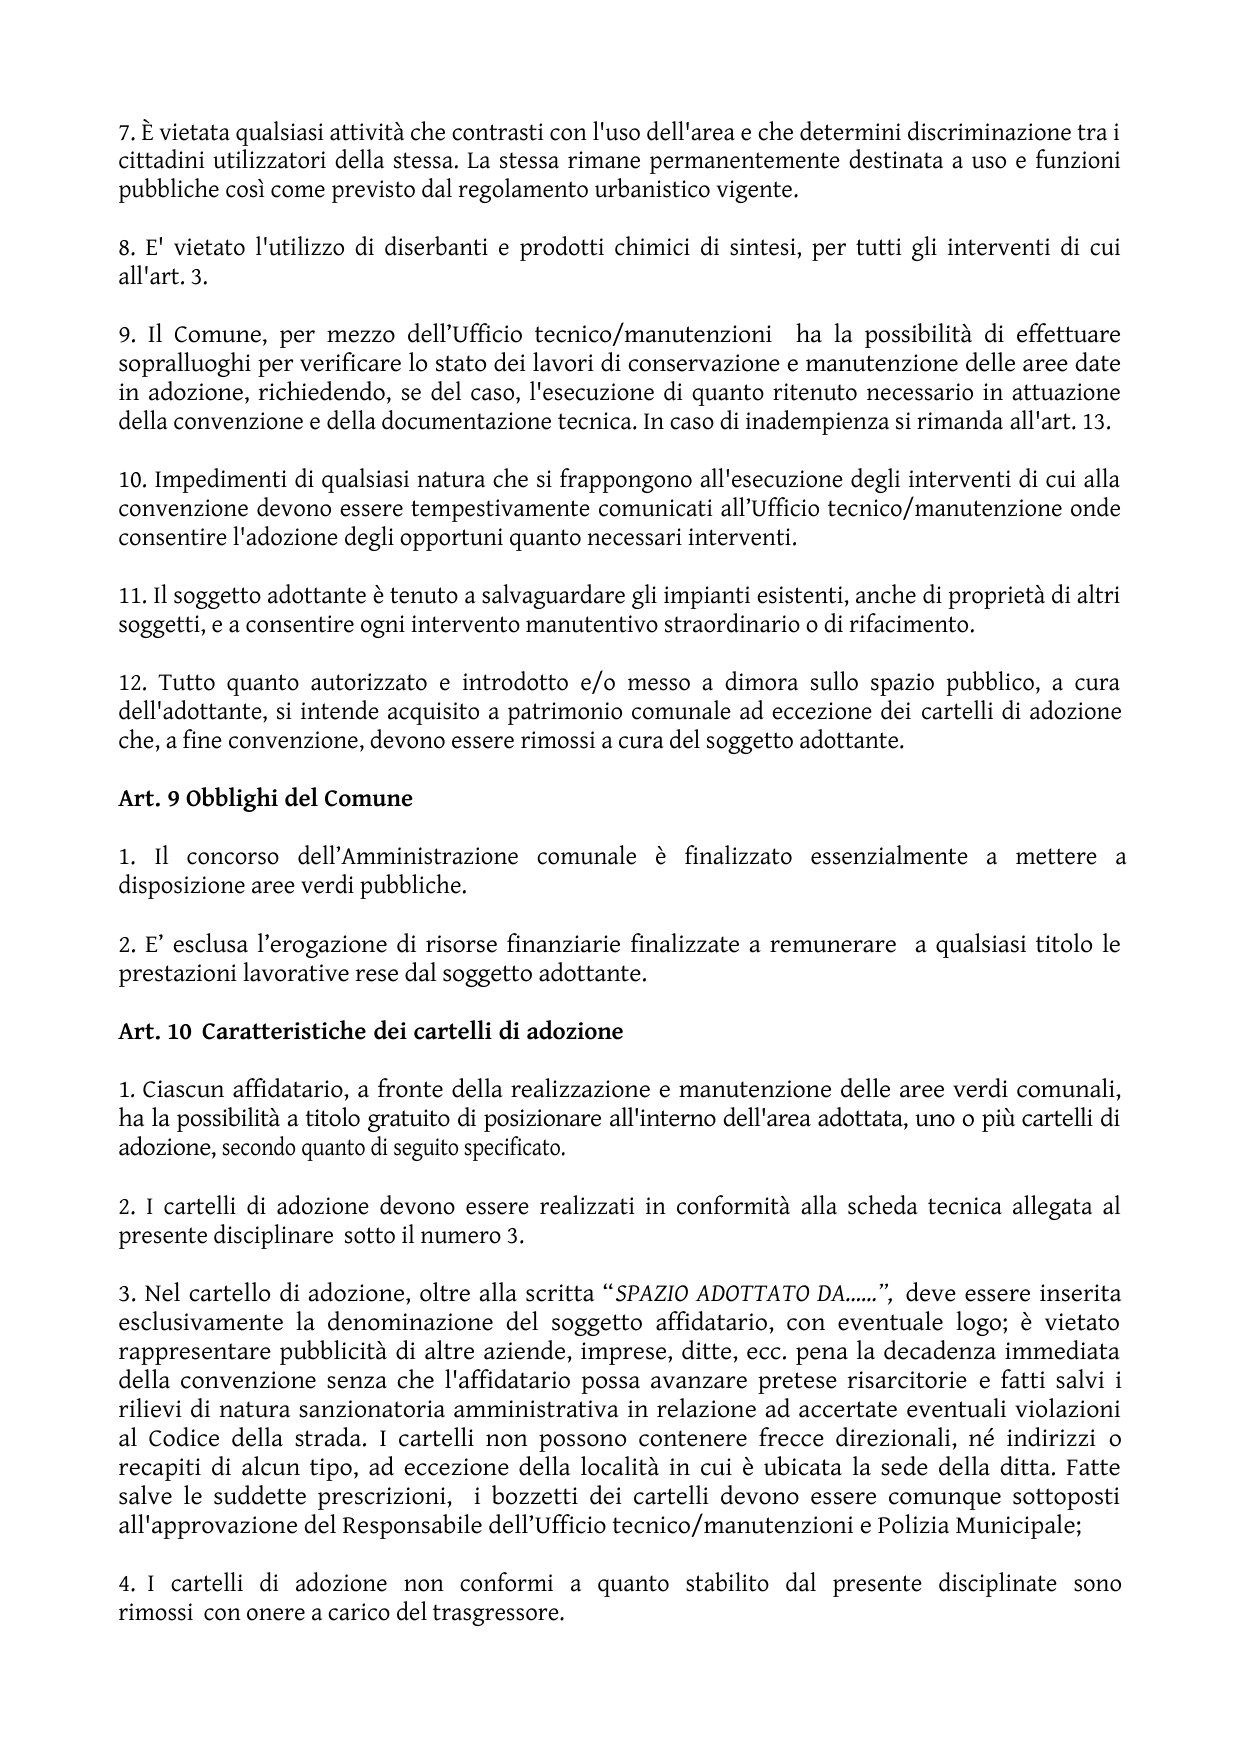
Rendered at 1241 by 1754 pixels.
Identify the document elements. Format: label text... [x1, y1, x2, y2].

text 8. E' vietato l'utilizzo di diserbanti e prodotti chimici di sintesi, per tutti gli interventi di cui all'art. 3. [118, 234, 1122, 292]
text 11. Il soggetto adottante è tenuto a salvaguardare gli impianti esistenti, anche di proprietà di altri soggetti, e a consentire ogni intervento manutentivo straordinario o di rifacimento. [118, 582, 1122, 640]
text 2. E’ esclusa l’erogazione di risorse finanziarie finalizzate a remunerare a qualsiasi titolo le prestazioni lavorative rese dal soggetto adottante. [118, 930, 1122, 988]
text 3. Nel cartello di adozione, oltre alla scritta “SPAZIO ADOTTATO DA…...”, deve essere inserita esclusivamente la denominazione del soggetto affidatario, con eventuale logo; è vietato rappresentare pubblicità di altre aziende, imprese, ditte, ecc. pena la decadenza immediata della convenzione senza che l'affidatario possa avanzare pretese risarcitorie e fatti salvi i rilievi di natura sanzionatoria amministrativa in relazione ad accertate eventuali violazioni al Codice della strada. I cartelli non possono contenere frecce direzionali, né indirizzi o recapiti di alcun tipo, ad eccezione della località in cui è ubicata la sede della ditta. Fatte salve le suddette prescrizioni, i bozzetti dei cartelli devono essere comunque sottoposti all'approvazione del Responsabile dell’Ufficio tecnico/manutenzioni e Polizia Municipale; [118, 1280, 1122, 1540]
text 7. È vietata qualsiasi attività che contrasti con l'uso dell'area e che determini discriminazione tra i cittadini utilizzatori della stessa. La stessa rimane permanentemente destinata a uso e funzioni pubbliche così come previsto dal regolamento urbanistico vigente. [118, 118, 1122, 205]
text Art. 10 Caratteristiche dei cartelli di adozione [118, 1017, 1063, 1046]
list 2. I cartelli di adozione devono essere realizzati in conformità alla scheda tecnica allegata al presente disciplinare sotto il numero 3. [118, 1192, 1122, 1250]
list 4. I cartelli di adozione non conformi a quanto stabilito dal presente disciplinate sono rimossi con onere a carico del trasgressore. [89, 1570, 1122, 1628]
text 10. Impedimenti di qualsiasi natura che si frappongono all'esecuzione degli interventi di cui alla convenzione devono essere tempestivamente comunicati all’Ufficio tecnico/manutenzione onde consentire l'adozione degli opportuni quanto necessari interventi. [118, 465, 1122, 552]
text 1. Il concorso dell’Amministrazione comunale è finalizzato essenzialmente a mettere a disposizione aree verdi pubbliche. [118, 843, 1128, 901]
list 1. Ciascun affidatario, a fronte della realizzazione e manutenzione delle aree verdi comunali, ha la possibilità a titolo gratuito di posizionare all'interno dell'area adottata, uno o più cartelli di adozione, secondo quanto di seguito specificato. [89, 1076, 1122, 1163]
text 9. Il Comune, per mezzo dell’Ufficio tecnico/manutenzioni ha la possibilità di effettuare sopralluoghi per verificare lo stato dei lavori di conservazione e manutenzione delle aree date in adozione, richiedendo, se del caso, l'esecuzione di quanto ritenuto necessario in attuazione della convenzione e della documentazione tecnica. In caso di inadempienza si rimanda all'art. 13. [118, 321, 1122, 437]
text 12. Tutto quanto autorizzato e introdotto e/o messo a dimora sullo spazio pubblico, a cura dell'adottante, si intende acquisito a patrimonio comunale ad eccezione dei cartelli di adozione che, a fine convenzione, devono essere rimossi a cura del soggetto adottante. [118, 668, 1122, 755]
text Art. 9 Obblighi del Comune [118, 784, 1063, 813]
